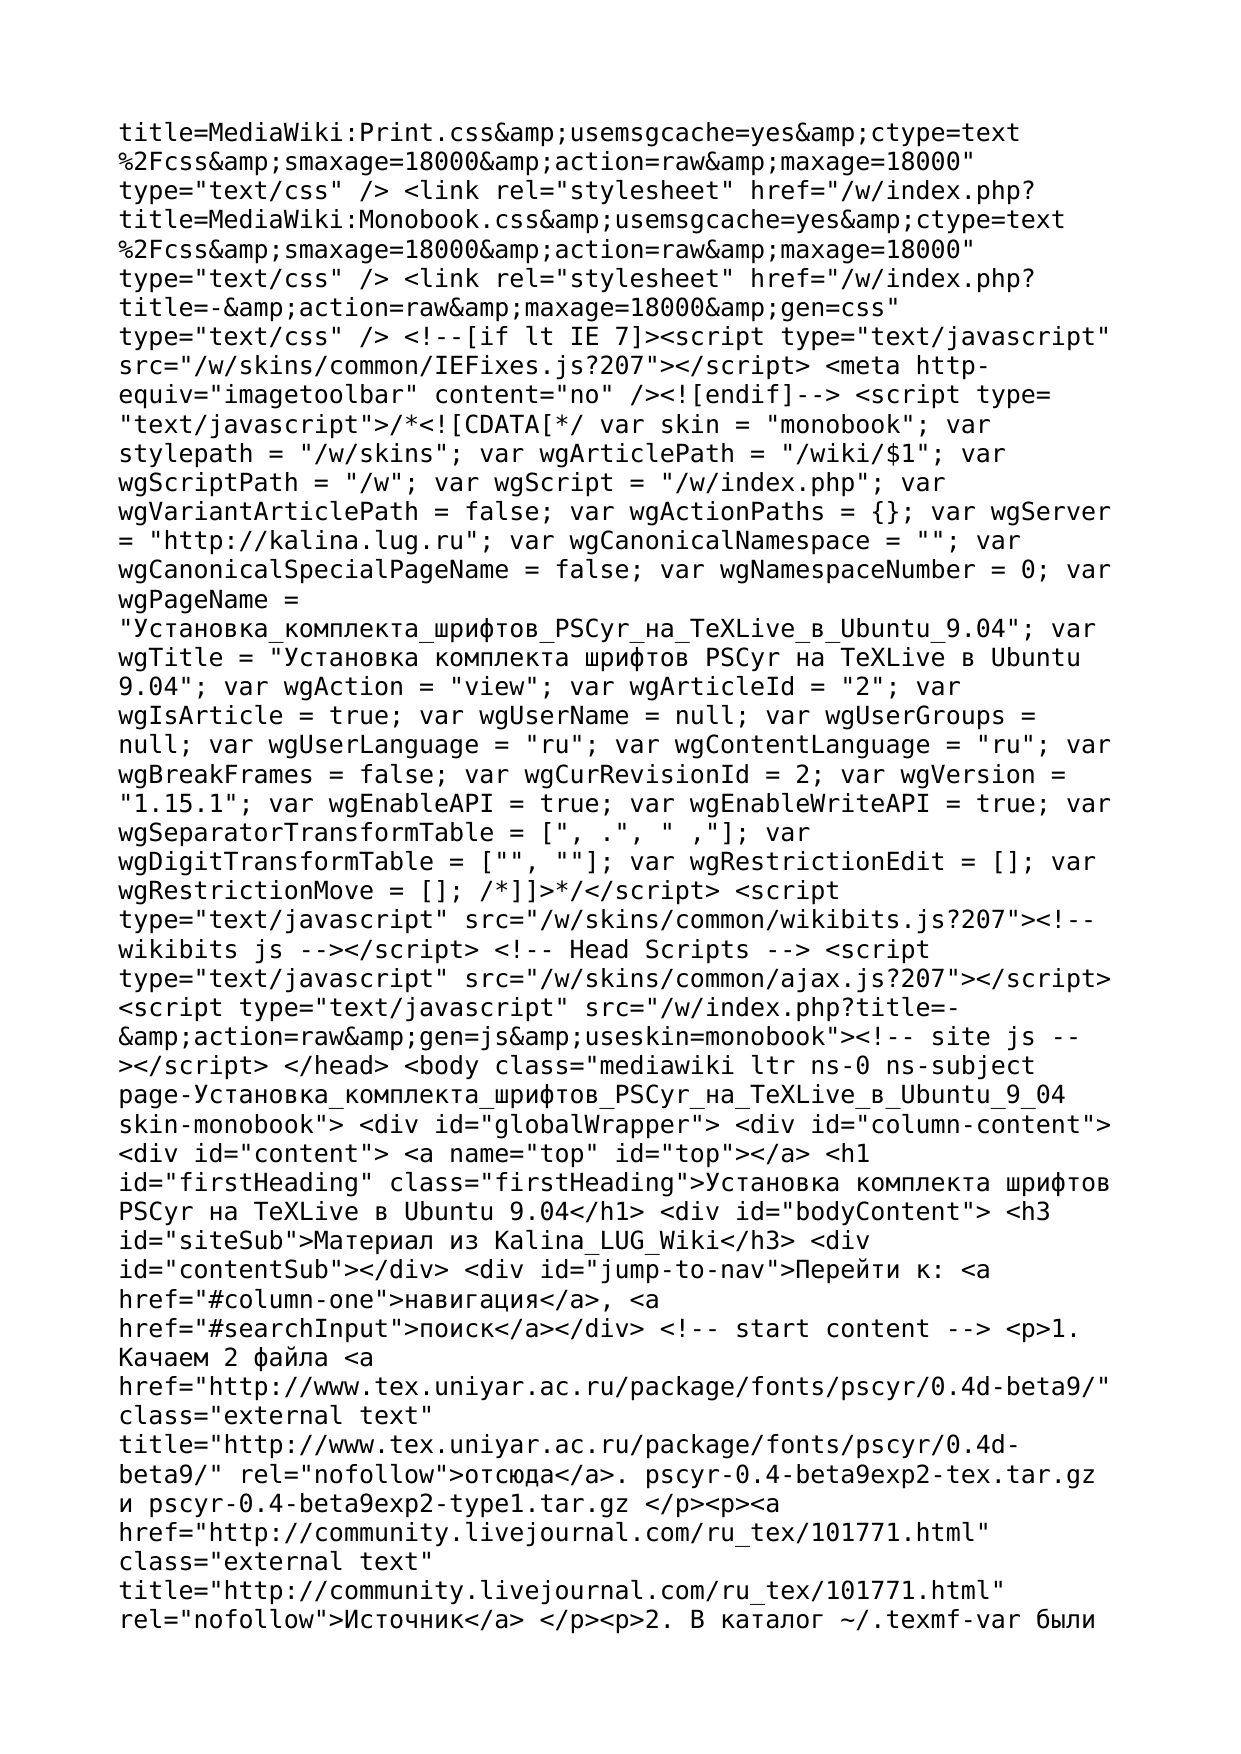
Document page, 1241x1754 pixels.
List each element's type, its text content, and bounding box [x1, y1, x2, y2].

text title=MediaWiki:Print.css&amp;usemsgcache=yes&amp;ctype=text%2Fcss&amp;smaxage=18000&amp;action=raw&amp;maxage=18000" type="text/css" /> <link rel="stylesheet" href="/w/index.php?title=MediaWiki:Monobook.css&amp;usemsgcache=yes&amp;ctype=text%2Fcss&amp;smaxage=18000&amp;action=raw&amp;maxage=18000" type="text/css" /> <link rel="stylesheet" href="/w/index.php?title=-&amp;action=raw&amp;maxage=18000&amp;gen=css" type="text/css" /> <!--[if lt IE 7]><script type="text/javascript" src="/w/skins/common/IEFixes.js?207"></script> <meta http-equiv="imagetoolbar" content="no" /><![endif]--> <script type= "text/javascript">/*<![CDATA[*/ var skin = "monobook"; var stylepath = "/w/skins"; var wgArticlePath = "/wiki/$1"; var wgScriptPath = "/w"; var wgScript = "/w/index.php"; var wgVariantArticlePath = false; var wgActionPaths = {}; var wgServer = "http://kalina.lug.ru"; var wgCanonicalNamespace = ""; var wgCanonicalSpecialPageName = false; var wgNamespaceNumber = 0; var wgPageName = "Установка_комплекта_шрифтов_PSCyr_на_TeXLive_в_Ubuntu_9.04"; var wgTitle = "Установка комплекта шрифтов PSCyr на TeXLive в Ubuntu 9.04"; var wgAction = "view"; var wgArticleId = "2"; var wgIsArticle = true; var wgUserName = null; var wgUserGroups = null; var wgUserLanguage = "ru"; var wgContentLanguage = "ru"; var wgBreakFrames = false; var wgCurRevisionId = 2; var wgVersion = "1.15.1"; var wgEnableAPI = true; var wgEnableWriteAPI = true; var wgSeparatorTransformTable = [", .", " ,"]; var wgDigitTransformTable = ["", ""]; var wgRestrictionEdit = []; var wgRestrictionMove = []; /*]]>*/</script> <script type="text/javascript" src="/w/skins/common/wikibits.js?207"><!-- wikibits js --></script> <!-- Head Scripts --> <script type="text/javascript" src="/w/skins/common/ajax.js?207"></script> <script type="text/javascript" src="/w/index.php?title=-&amp;action=raw&amp;gen=js&amp;useskin=monobook"><!-- site js --></script> </head> <body class="mediawiki ltr ns-0 ns-subject page-Установка_комплекта_шрифтов_PSCyr_на_TeXLive_в_Ubuntu_9_04 skin-monobook"> <div id="globalWrapper"> <div id="column-content"> <div id="content"> <a name="top" id="top"></a> <h1 id="firstHeading" class="firstHeading">Установка комплекта шрифтов PSCyr на TeXLive в Ubuntu 9.04</h1> <div id="bodyContent"> <h3 id="siteSub">Материал из Kalina_LUG_Wiki</h3> <div id="contentSub"></div> <div id="jump-to-nav">Перейти к: <a href="#column-one">навигация</a>, <a href="#searchInput">поиск</a></div> <!-- start content --> <p>1. Качаем 2 файла <a href="http://www.tex.uniyar.ac.ru/package/fonts/pscyr/0.4d-beta9/" class="external text" title="http://www.tex.uniyar.ac.ru/package/fonts/pscyr/0.4d-beta9/" rel="nofollow">отсюда</a>. pscyr-0.4-beta9exp2-tex.tar.gz и pscyr-0.4-beta9exp2-type1.tar.gz </p><p><a href="http://community.livejournal.com/ru_tex/101771.html" class="external text" title="http://community.livejournal.com/ru_tex/101771.html" rel="nofollow">Источник</a> </p><p>2. В каталог ~/.texmf-var были [118, 118, 1122, 1635]
